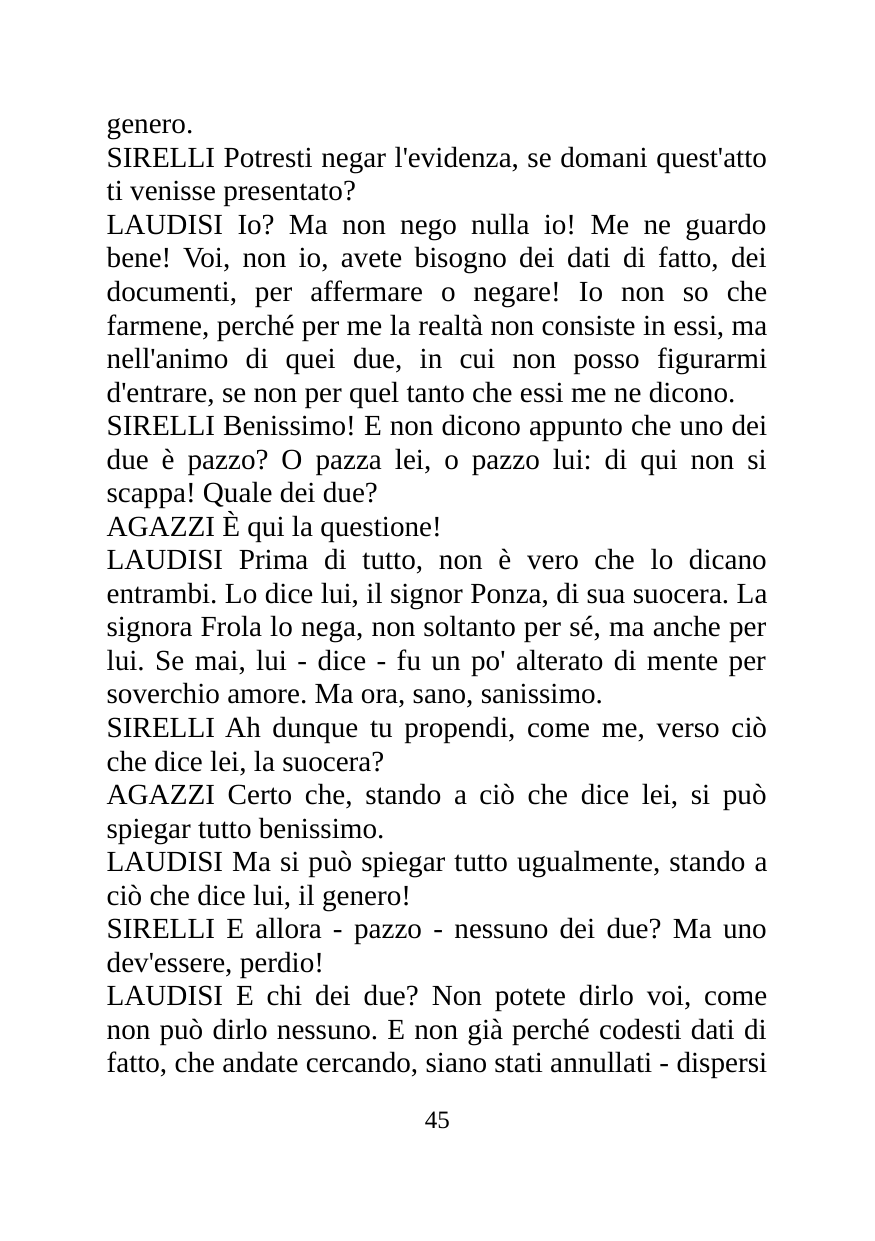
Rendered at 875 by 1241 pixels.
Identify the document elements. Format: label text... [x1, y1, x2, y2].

text AGAZZI Certo che, stando a ciò che dice lei, si può spiegar tutto benissimo. [106, 777, 768, 844]
text SIRELLI Ah dunque tu propendi, come me, verso ciò che dice lei, la suocera? [106, 710, 768, 777]
text genero. [106, 106, 768, 140]
text AGAZZI È qui la questione! [106, 509, 768, 542]
text LAUDISI E chi dei due? Non potete dirlo voi, come non può dirlo nessuno. E non già perché codesti dati di fatto, che andate cercando, siano stati annullati - dispersi [106, 978, 768, 1079]
text SIRELLI E allora - pazzo - nessuno dei due? Ma uno dev'essere, perdio! [106, 911, 768, 978]
text LAUDISI Io? Ma non nego nulla io! Me ne guardo bene! Voi, non io, avete bisogno dei dati di fatto, dei documenti, per affermare o negare! Io non so che farmene, perché per me la realtà non consiste in essi, ma nell'animo di quei due, in cui non posso figurarmi d'entrare, se non per quel tanto che essi me ne dicono. [106, 207, 768, 408]
text SIRELLI Potresti negar l'evidenza, se domani quest'atto ti venisse presentato? [106, 140, 768, 207]
text LAUDISI Prima di tutto, non è vero che lo dicano entrambi. Lo dice lui, il signor Ponza, di sua suocera. La signora Frola lo nega, non soltanto per sé, ma anche per lui. Se mai, lui - dice - fu un po' alterato di mente per soverchio amore. Ma ora, sano, sanissimo. [106, 542, 768, 710]
text LAUDISI Ma si può spiegar tutto ugualmente, stando a ciò che dice lui, il genero! [106, 844, 768, 911]
text SIRELLI Benissimo! E non dicono appunto che uno dei due è pazzo? O pazza lei, o pazzo lui: di qui non si scappa! Quale dei due? [106, 408, 768, 509]
